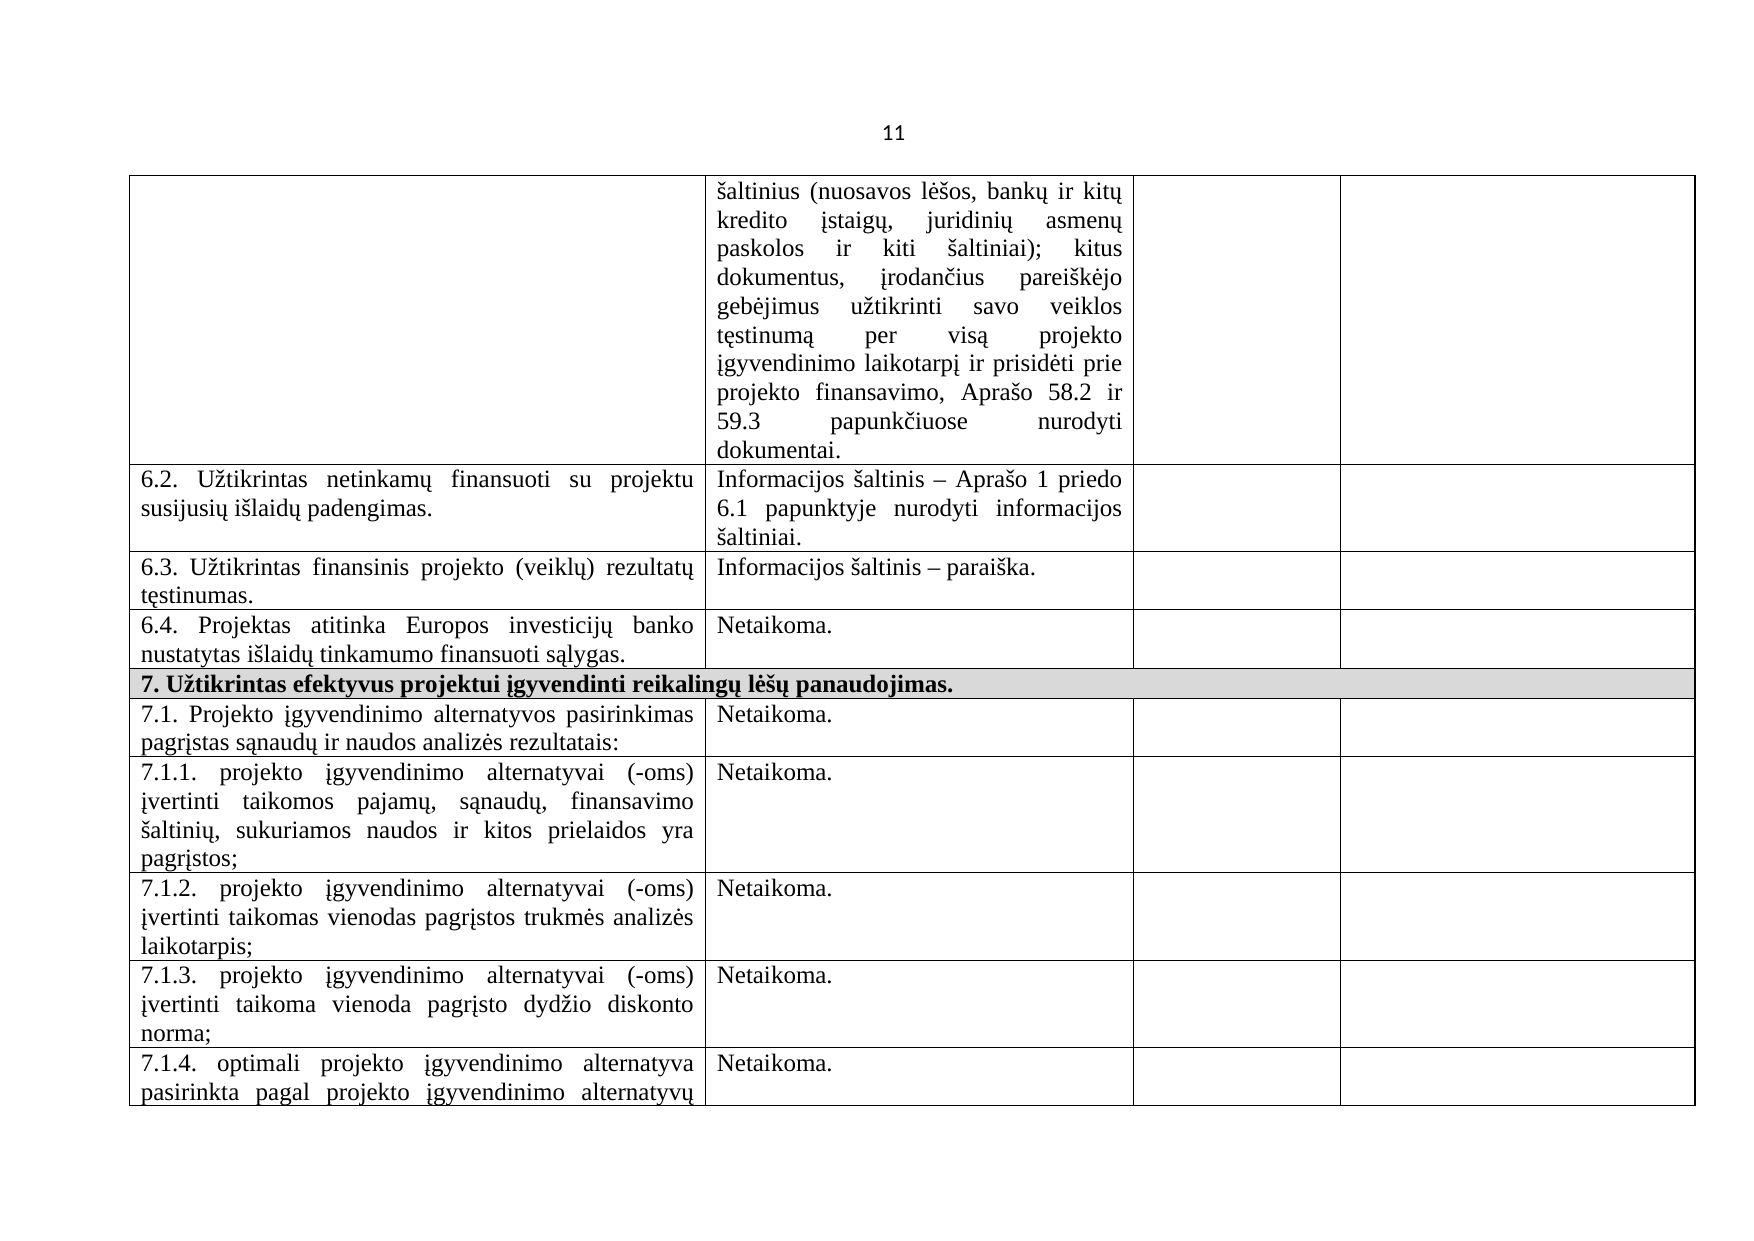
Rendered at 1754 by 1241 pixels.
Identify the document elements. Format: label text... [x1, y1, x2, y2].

table_cell [130, 176, 705, 463]
table_cell [1134, 1048, 1340, 1105]
table_cell 7.1.4. optimali projekto įgyvendinimo alternatyva pasirinkta pagal projekto įgyvendinimo alternatyvų [130, 1048, 705, 1105]
table_cell Netaikoma. [706, 873, 1133, 959]
table_cell [1134, 873, 1340, 959]
table_cell [1341, 757, 1694, 872]
table_cell 7. Užtikrintas efektyvus projektui įgyvendinti reikalingų lėšų panaudojimas. [130, 669, 1694, 698]
table_cell [1134, 961, 1340, 1047]
table_cell [1341, 465, 1694, 551]
table_cell [1134, 610, 1340, 668]
table_cell [1134, 552, 1340, 609]
table_cell [1341, 699, 1694, 756]
table_cell Netaikoma. [706, 961, 1133, 1047]
table_cell 7.1.3. projekto įgyvendinimo alternatyvai (-oms) įvertinti taikoma vienoda pagrįsto dydžio diskonto norma; [130, 961, 705, 1047]
table_cell [1341, 961, 1694, 1047]
table_cell 7.1.1. projekto įgyvendinimo alternatyvai (-oms) įvertinti taikomos pajamų, sąnaudų, finansavimo šaltinių, sukuriamos naudos ir kitos prielaidos yra pagrįstos; [130, 757, 705, 872]
table_cell [1134, 465, 1340, 551]
table_cell [1134, 176, 1340, 463]
table_cell 6.2. Užtikrintas netinkamų finansuoti su projektu susijusių išlaidų padengimas. [130, 465, 705, 551]
table_cell šaltinius (nuosavos lėšos, bankų ir kitų kredito įstaigų, juridinių asmenų paskolos ir kiti šaltiniai); kitus dokumentus, įrodančius pareiškėjo gebėjimus užtikrinti savo veiklos tęstinumą per visą projekto įgyvendinimo laikotarpį ir prisidėti prie projekto finansavimo, Aprašo 58.2 ir 59.3 papunkčiuose nurodyti dokumentai. [706, 176, 1133, 463]
table_cell Netaikoma. [706, 1048, 1133, 1105]
table_cell [1341, 1048, 1694, 1105]
table_cell Netaikoma. [706, 757, 1133, 872]
table_cell [1341, 176, 1694, 463]
table_cell [1134, 757, 1340, 872]
table_cell Netaikoma. [706, 699, 1133, 756]
table_cell [1341, 873, 1694, 959]
table_cell 7.1. Projekto įgyvendinimo alternatyvos pasirinkimas pagrįstas sąnaudų ir naudos analizės rezultatais: [130, 699, 705, 756]
table_cell Informacijos šaltinis – paraiška. [706, 552, 1133, 609]
table_cell 7.1.2. projekto įgyvendinimo alternatyvai (-oms) įvertinti taikomas vienodas pagrįstos trukmės analizės laikotarpis; [130, 873, 705, 959]
table_cell [1341, 610, 1694, 668]
table_cell 6.4. Projektas atitinka Europos investicijų banko nustatytas išlaidų tinkamumo finansuoti sąlygas. [130, 610, 705, 668]
table_cell [1134, 699, 1340, 756]
table_cell Informacijos šaltinis – Aprašo 1 priedo 6.1 papunktyje nurodyti informacijos šaltiniai. [706, 465, 1133, 551]
table_cell 6.3. Užtikrintas finansinis projekto (veiklų) rezultatų tęstinumas. [130, 552, 705, 609]
table_cell Netaikoma. [706, 610, 1133, 668]
table_cell [1341, 552, 1694, 609]
